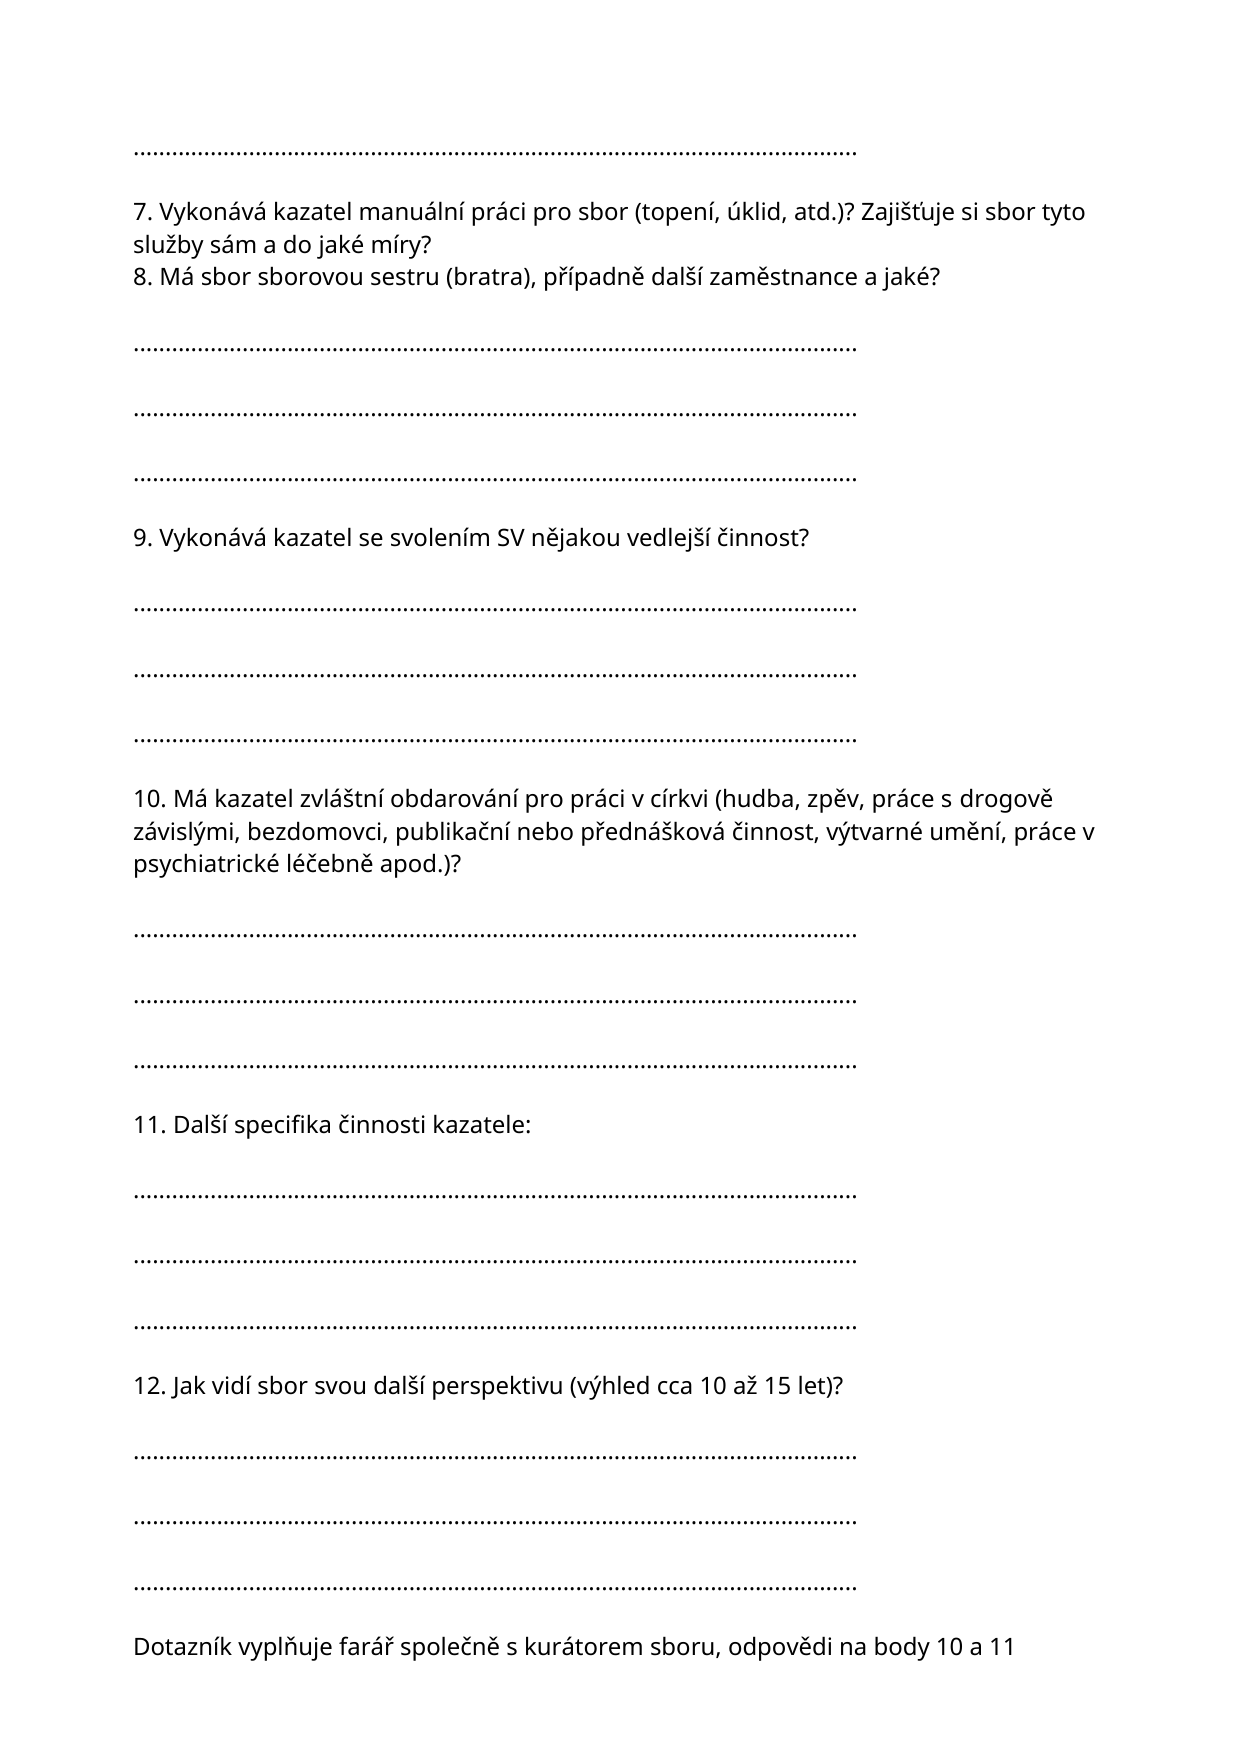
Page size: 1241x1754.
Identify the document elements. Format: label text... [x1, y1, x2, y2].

text 8. Má sbor sborovou sestru (bratra), případně další zaměstnance a jaké? [133, 260, 1122, 293]
text ................................................................................................................. [133, 1043, 1122, 1075]
text ................................................................................................................. [133, 1564, 1122, 1597]
text ................................................................................................................. [133, 1173, 1122, 1206]
text ................................................................................................................. [133, 456, 1122, 488]
text ................................................................................................................. [133, 391, 1122, 423]
text ................................................................................................................. [133, 1238, 1122, 1271]
text ................................................................................................................. [133, 977, 1122, 1010]
text ................................................................................................................. [133, 651, 1122, 684]
text 11. Další specifika činnosti kazatele: [133, 1108, 1122, 1141]
text 7. Vykonává kazatel manuální práci pro sbor (topení, úklid, atd.)? Zajišťuje si sbor tyto služby sám a do jaké míry? [133, 195, 1122, 260]
text 10. Má kazatel zvláštní obdarování pro práci v církvi (hudba, zpěv, práce s drogově závislými, bezdomovci, publikační nebo přednášková činnost, výtvarné umění, práce v psychiatrické léčebně apod.)? [133, 782, 1122, 880]
text ................................................................................................................. [133, 1434, 1122, 1467]
text ................................................................................................................. [133, 586, 1122, 619]
text ................................................................................................................. [133, 717, 1122, 749]
text Dotazník vyplňuje farář společně s kurátorem sboru, odpovědi na body 10 a 11 [133, 1629, 1122, 1662]
text ................................................................................................................. [133, 1499, 1122, 1532]
text 9. Vykonává kazatel se svolením SV nějakou vedlejší činnost? [133, 521, 1122, 554]
text 12. Jak vidí sbor svou další perspektivu (výhled cca 10 až 15 let)? [133, 1369, 1122, 1401]
text ................................................................................................................. [133, 325, 1122, 358]
text ................................................................................................................. [133, 912, 1122, 945]
text ................................................................................................................. [133, 1303, 1122, 1336]
text ................................................................................................................. [133, 130, 1122, 162]
